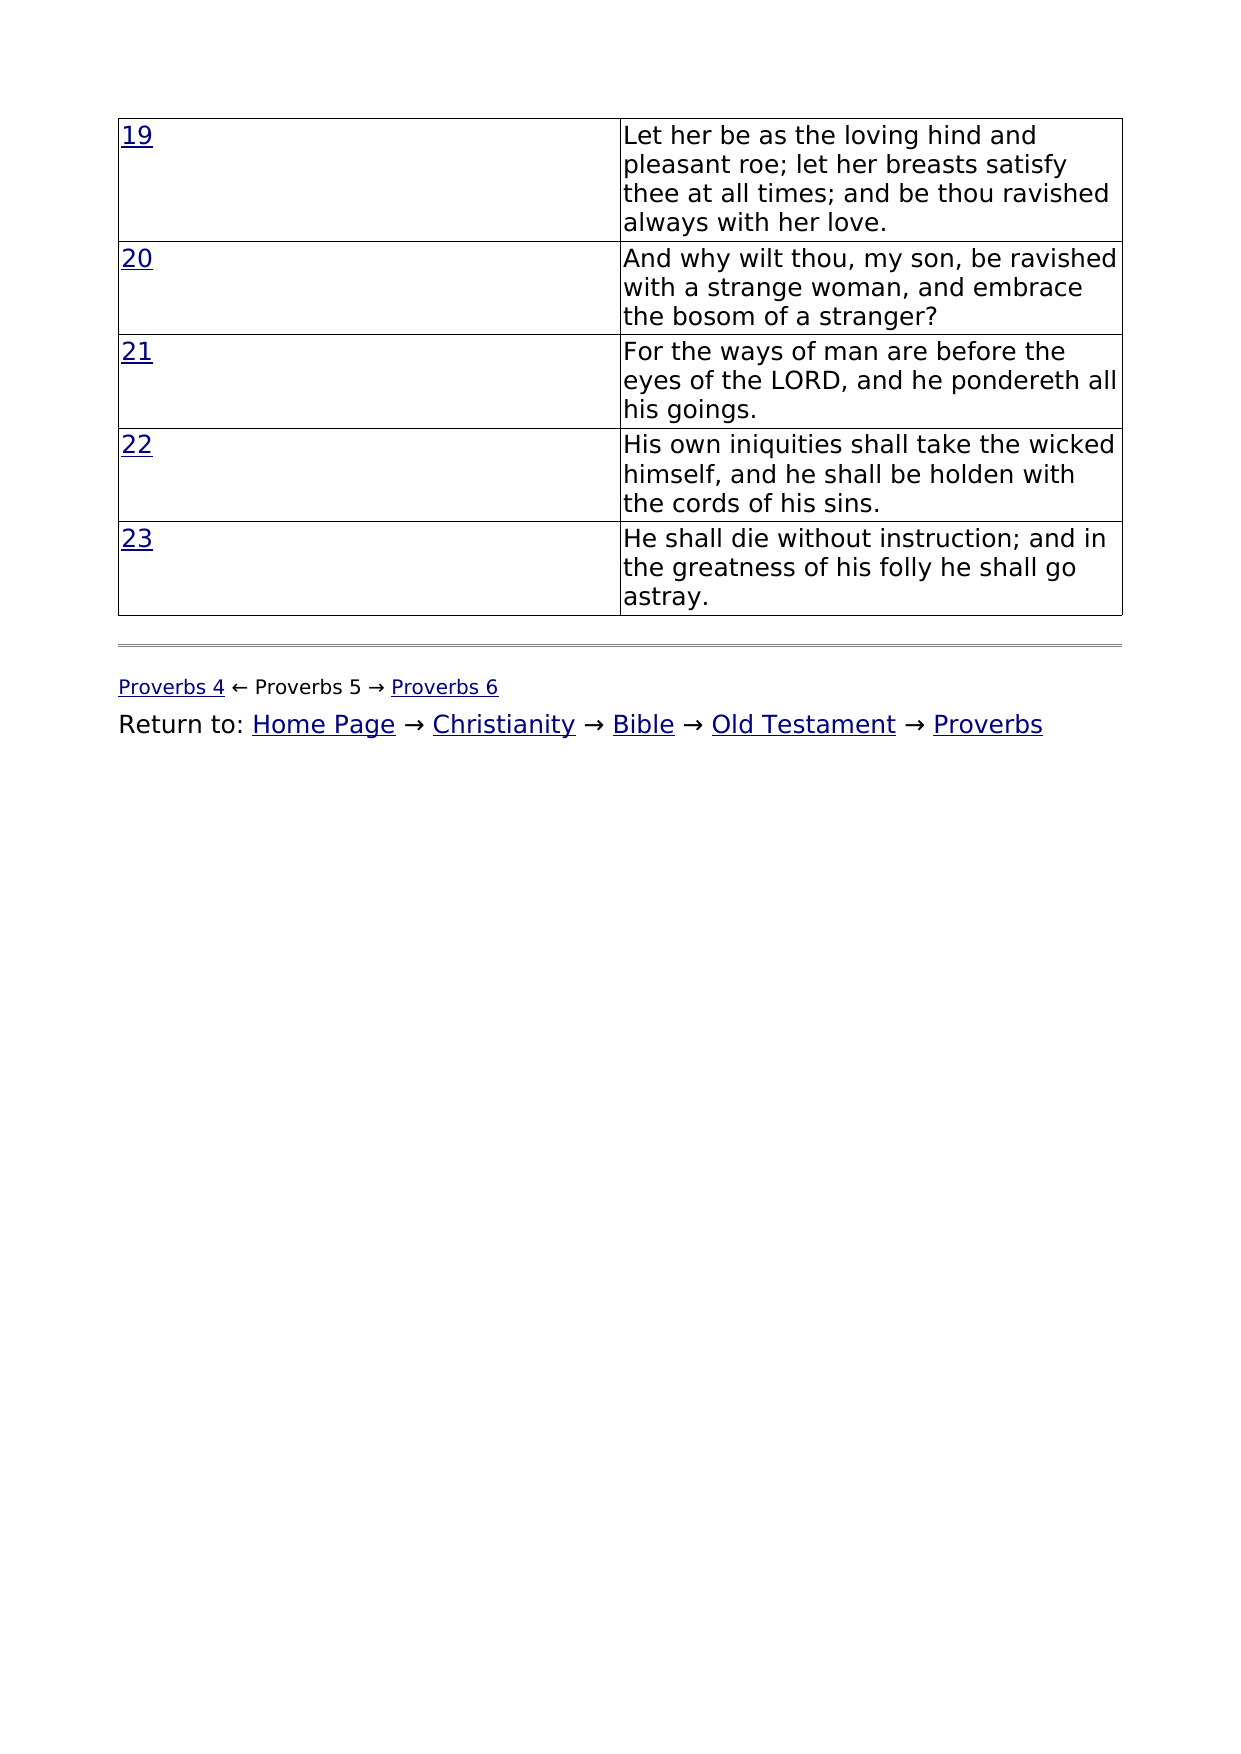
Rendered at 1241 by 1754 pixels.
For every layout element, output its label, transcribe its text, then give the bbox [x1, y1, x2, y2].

table_cell 20 [119, 242, 620, 334]
table_cell And why wilt thou, my son, be ravished with a strange woman, and embrace the bosom of a stranger? [621, 242, 1122, 334]
table_cell 19 [119, 119, 620, 241]
table_cell 23 [119, 522, 620, 614]
text Proverbs 4 ← Proverbs 5 → Proverbs 6 [118, 676, 1122, 710]
table_cell Let her be as the loving hind and pleasant roe; let her breasts satisfy thee at all times; and be thou ravished always with her love. [621, 119, 1122, 241]
table_cell 22 [119, 429, 620, 521]
text Return to: Home Page → Christianity → Bible → Old Testament → Proverbs [118, 710, 1122, 739]
table_cell 21 [119, 335, 620, 428]
table_cell He shall die without instruction; and in the greatness of his folly he shall go astray. [621, 522, 1122, 614]
table_cell His own iniquities shall take the wicked himself, and he shall be holden with the cords of his sins. [621, 429, 1122, 521]
table_cell For the ways of man are before the eyes of the LORD, and he pondereth all his goings. [621, 335, 1122, 428]
